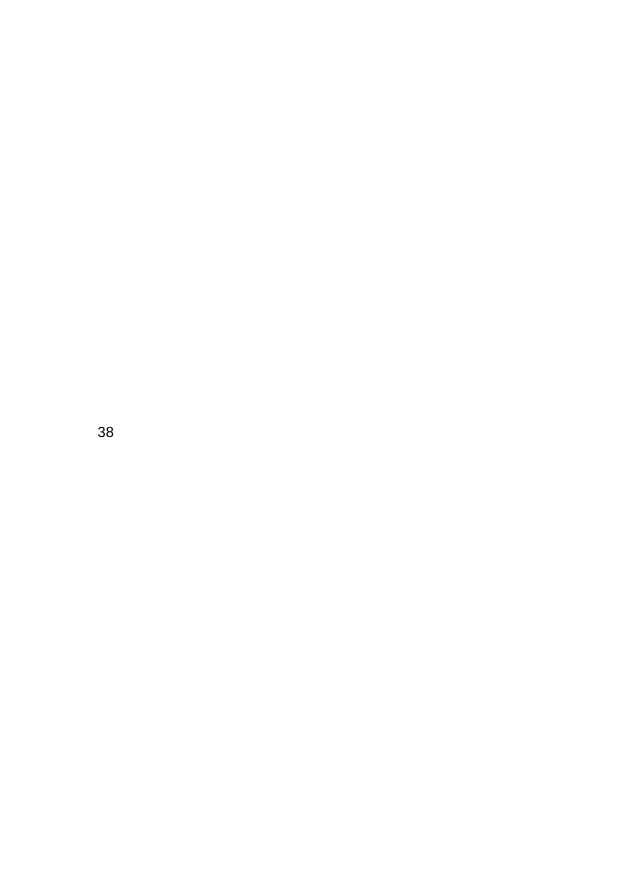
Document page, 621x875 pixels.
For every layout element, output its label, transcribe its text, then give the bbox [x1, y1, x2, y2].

text 38 [97, 424, 505, 441]
